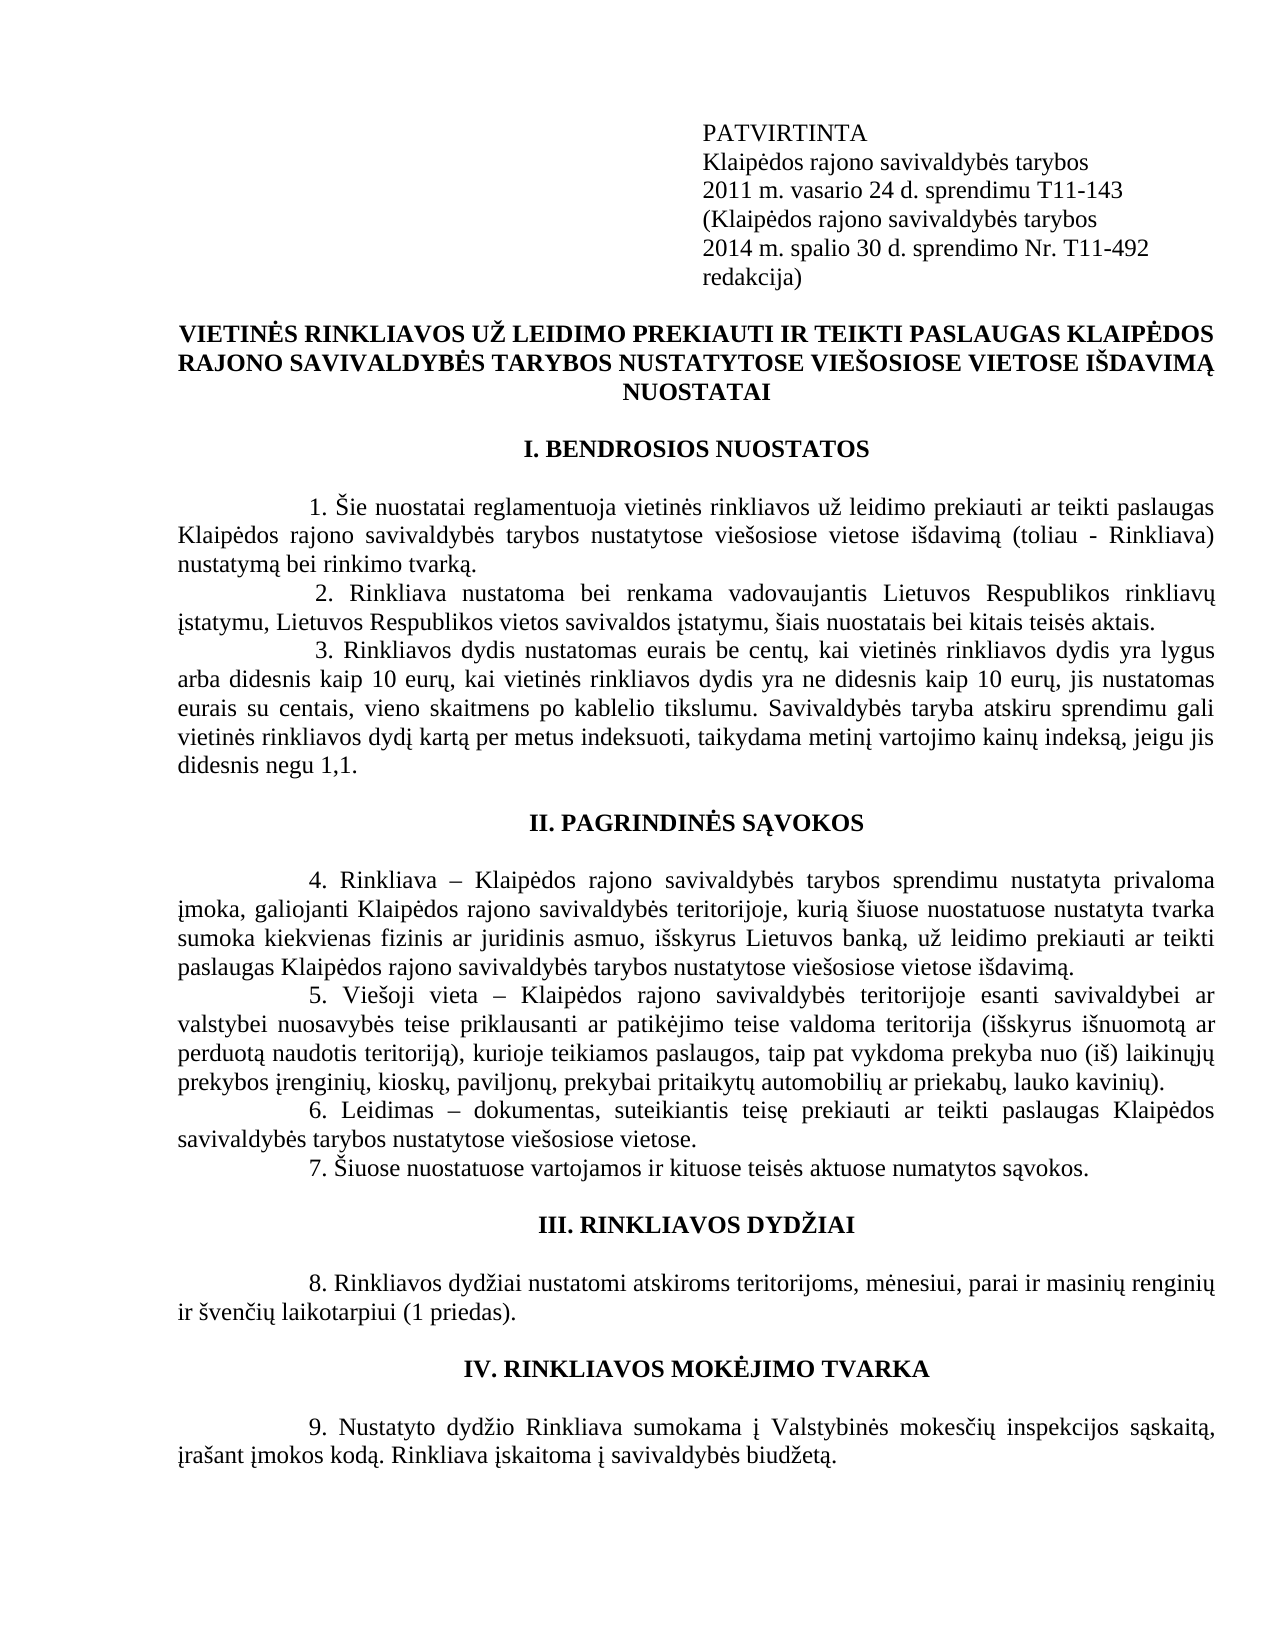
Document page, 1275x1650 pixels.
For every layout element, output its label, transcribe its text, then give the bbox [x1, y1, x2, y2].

text 2011 m. vasario 24 d. sprendimu T11-143 [702, 176, 1216, 204]
text 3. Rinkliavos dydis nustatomas eurais be centų, kai vietinės rinkliavos dydis yra lygus arba didesnis kaip 10 eurų, kai vietinės rinkliavos dydis yra ne didesnis kaip 10 eurų, jis nustatomas eurais su centais, vieno skaitmens po kablelio tikslumu. Savivaldybės taryba atskiru sprendimu gali vietinės rinkliavos dydį kartą per metus indeksuoti, taikydama metinį vartojimo kainų indeksą, jeigu jis didesnis negu 1,1. [177, 636, 1216, 779]
text Klaipėdos rajono savivaldybės tarybos [702, 147, 1216, 176]
text 5. Viešoji vieta – Klaipėdos rajono savivaldybės teritorijoje esanti savivaldybei ar valstybei nuosavybės teise priklausanti ar patikėjimo teise valdoma teritorija (išskyrus išnuomotą ar perduotą naudotis teritoriją), kurioje teikiamos paslaugos, taip pat vykdoma prekyba nuo (iš) laikinųjų prekybos įrenginių, kioskų, paviljonų, prekybai pritaikytų automobilių ar priekabų, lauko kavinių). [177, 981, 1216, 1096]
text 9. Nustatyto dydžio Rinkliava sumokama į Valstybinės mokesčių inspekcijos sąskaitą, įrašant įmokos kodą. Rinkliava įskaitoma į savivaldybės biudžetą. [177, 1412, 1216, 1469]
text 4. Rinkliava – Klaipėdos rajono savivaldybės tarybos sprendimu nustatyta privaloma įmoka, galiojanti Klaipėdos rajono savivaldybės teritorijoje, kurią šiuose nuostatuose nustatyta tvarka sumoka kiekvienas fizinis ar juridinis asmuo, išskyrus Lietuvos banką, už leidimo prekiauti ar teikti paslaugas Klaipėdos rajono savivaldybės tarybos nustatytose viešosiose vietose išdavimą. [177, 866, 1216, 981]
text IV. RINKLIAVOS MOKĖJIMO TVARKA [177, 1354, 1216, 1383]
text (Klaipėdos rajono savivaldybės tarybos [702, 204, 1216, 233]
text I. BENDROSIOS NUOSTATOS [177, 434, 1216, 463]
text II. PAGRINDINĖS SĄVOKOS [177, 808, 1216, 837]
text VIETINĖS RINKLIAVOS UŽ LEIDIMO PREKIAUTI IR TEIKTI PASLAUGAS KLAIPĖDOS RAJONO SAVIVALDYBĖS TARYBOS NUSTATYTOSE VIEŠOSIOSE VIETOSE IŠDAVIMĄ NUOSTATAI [177, 319, 1216, 406]
text 1. Šie nuostatai reglamentuoja vietinės rinkliavos už leidimo prekiauti ar teikti paslaugas Klaipėdos rajono savivaldybės tarybos nustatytose viešosiose vietose išdavimą (toliau - Rinkliava) nustatymą bei rinkimo tvarką. [177, 492, 1216, 578]
text 6. Leidimas – dokumentas, suteikiantis teisę prekiauti ar teikti paslaugas Klaipėdos savivaldybės tarybos nustatytose viešosiose vietose. [177, 1096, 1216, 1153]
text PATVIRTINTA [702, 118, 1216, 147]
text 2014 m. spalio 30 d. sprendimo Nr. T11-492 redakcija) [702, 233, 1216, 291]
text 7. Šiuose nuostatuose vartojamos ir kituose teisės aktuose numatytos sąvokos. [177, 1153, 1216, 1182]
text 2. Rinkliava nustatoma bei renkama vadovaujantis Lietuvos Respublikos rinkliavų įstatymu, Lietuvos Respublikos vietos savivaldos įstatymu, šiais nuostatais bei kitais teisės aktais. [177, 578, 1216, 636]
text 8. Rinkliavos dydžiai nustatomi atskiroms teritorijoms, mėnesiui, parai ir masinių renginių ir švenčių laikotarpiui (1 priedas). [177, 1268, 1216, 1326]
text III. RINKLIAVOS DYDŽIAI [177, 1211, 1216, 1239]
